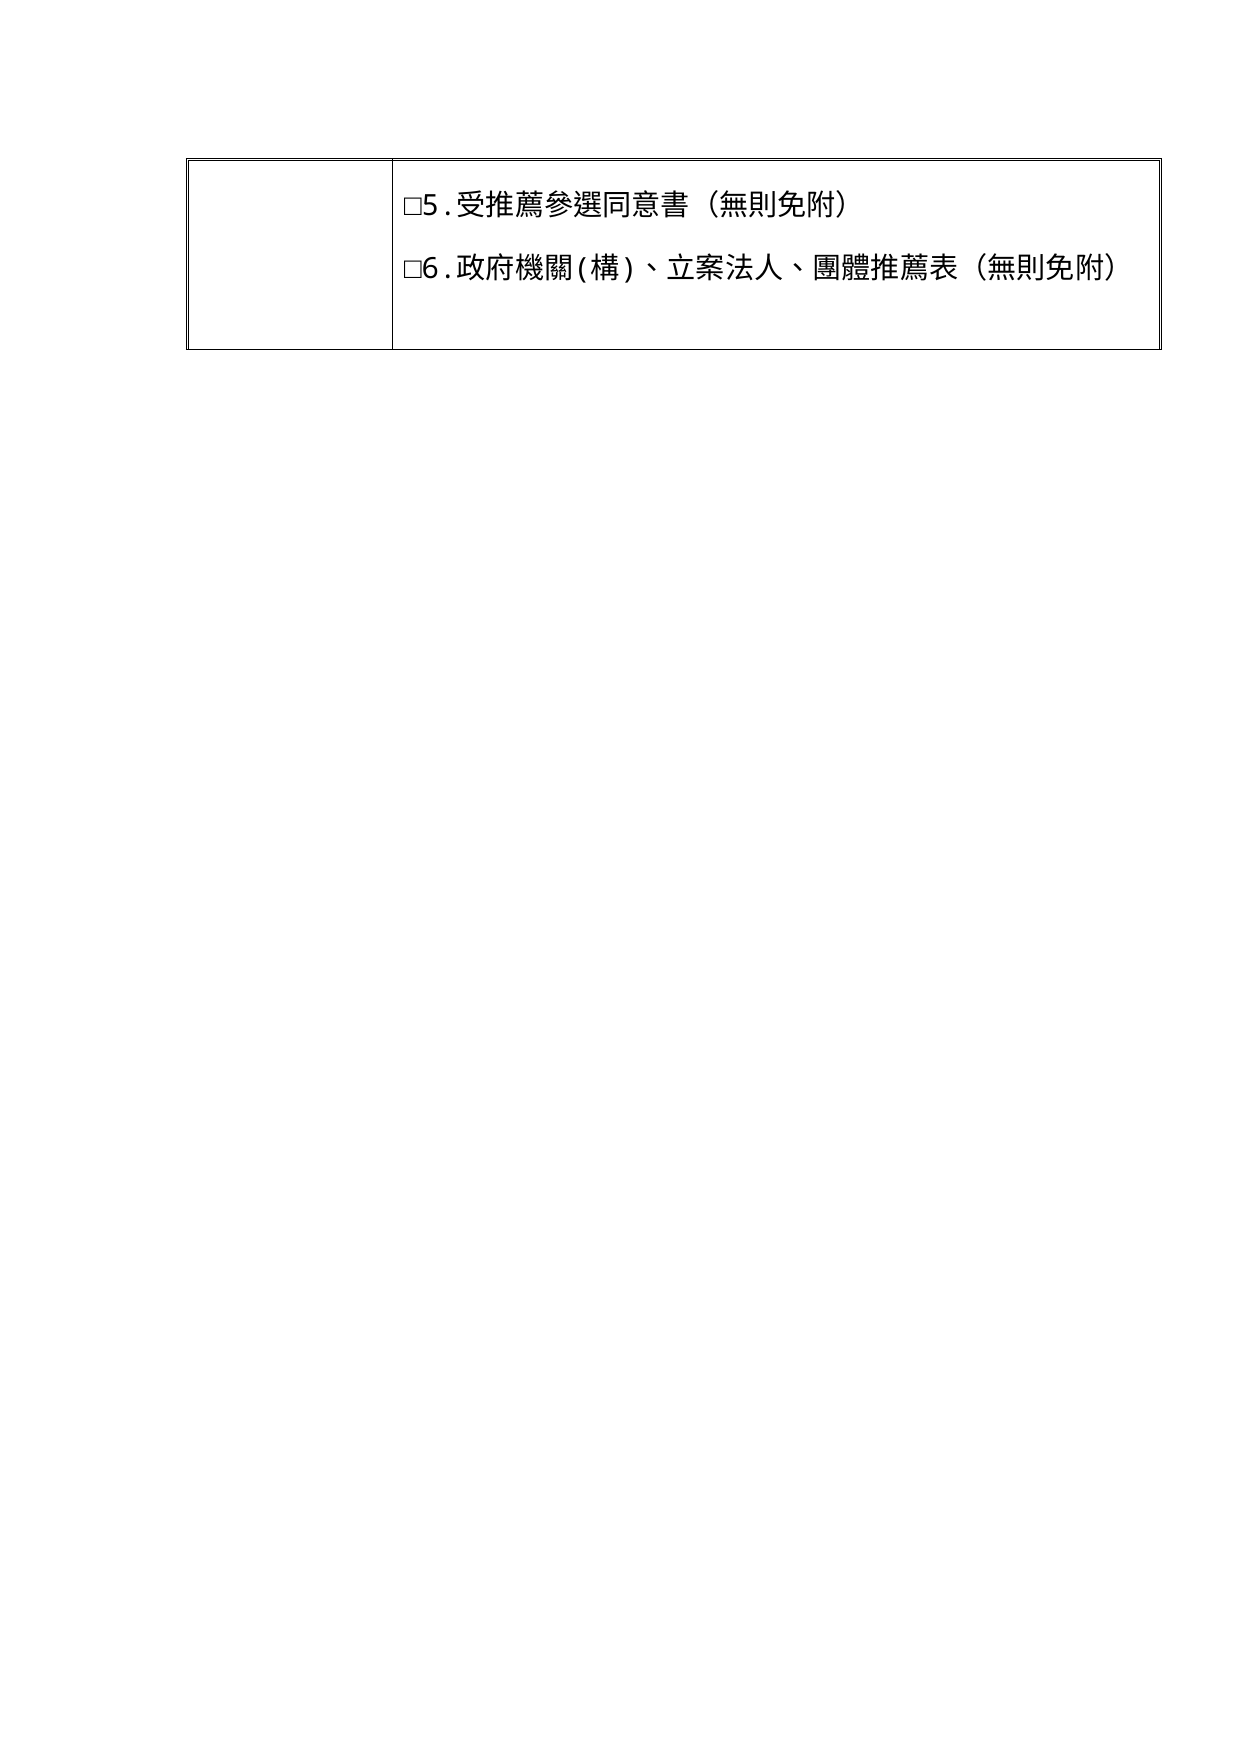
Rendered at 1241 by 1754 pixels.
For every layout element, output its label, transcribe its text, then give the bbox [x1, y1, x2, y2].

table_header [189, 161, 392, 349]
table_header □5.受推薦參選同意書（無則免附） □6.政府機關(構)、立案法人、團體推薦表（無則免附） [393, 161, 1159, 349]
